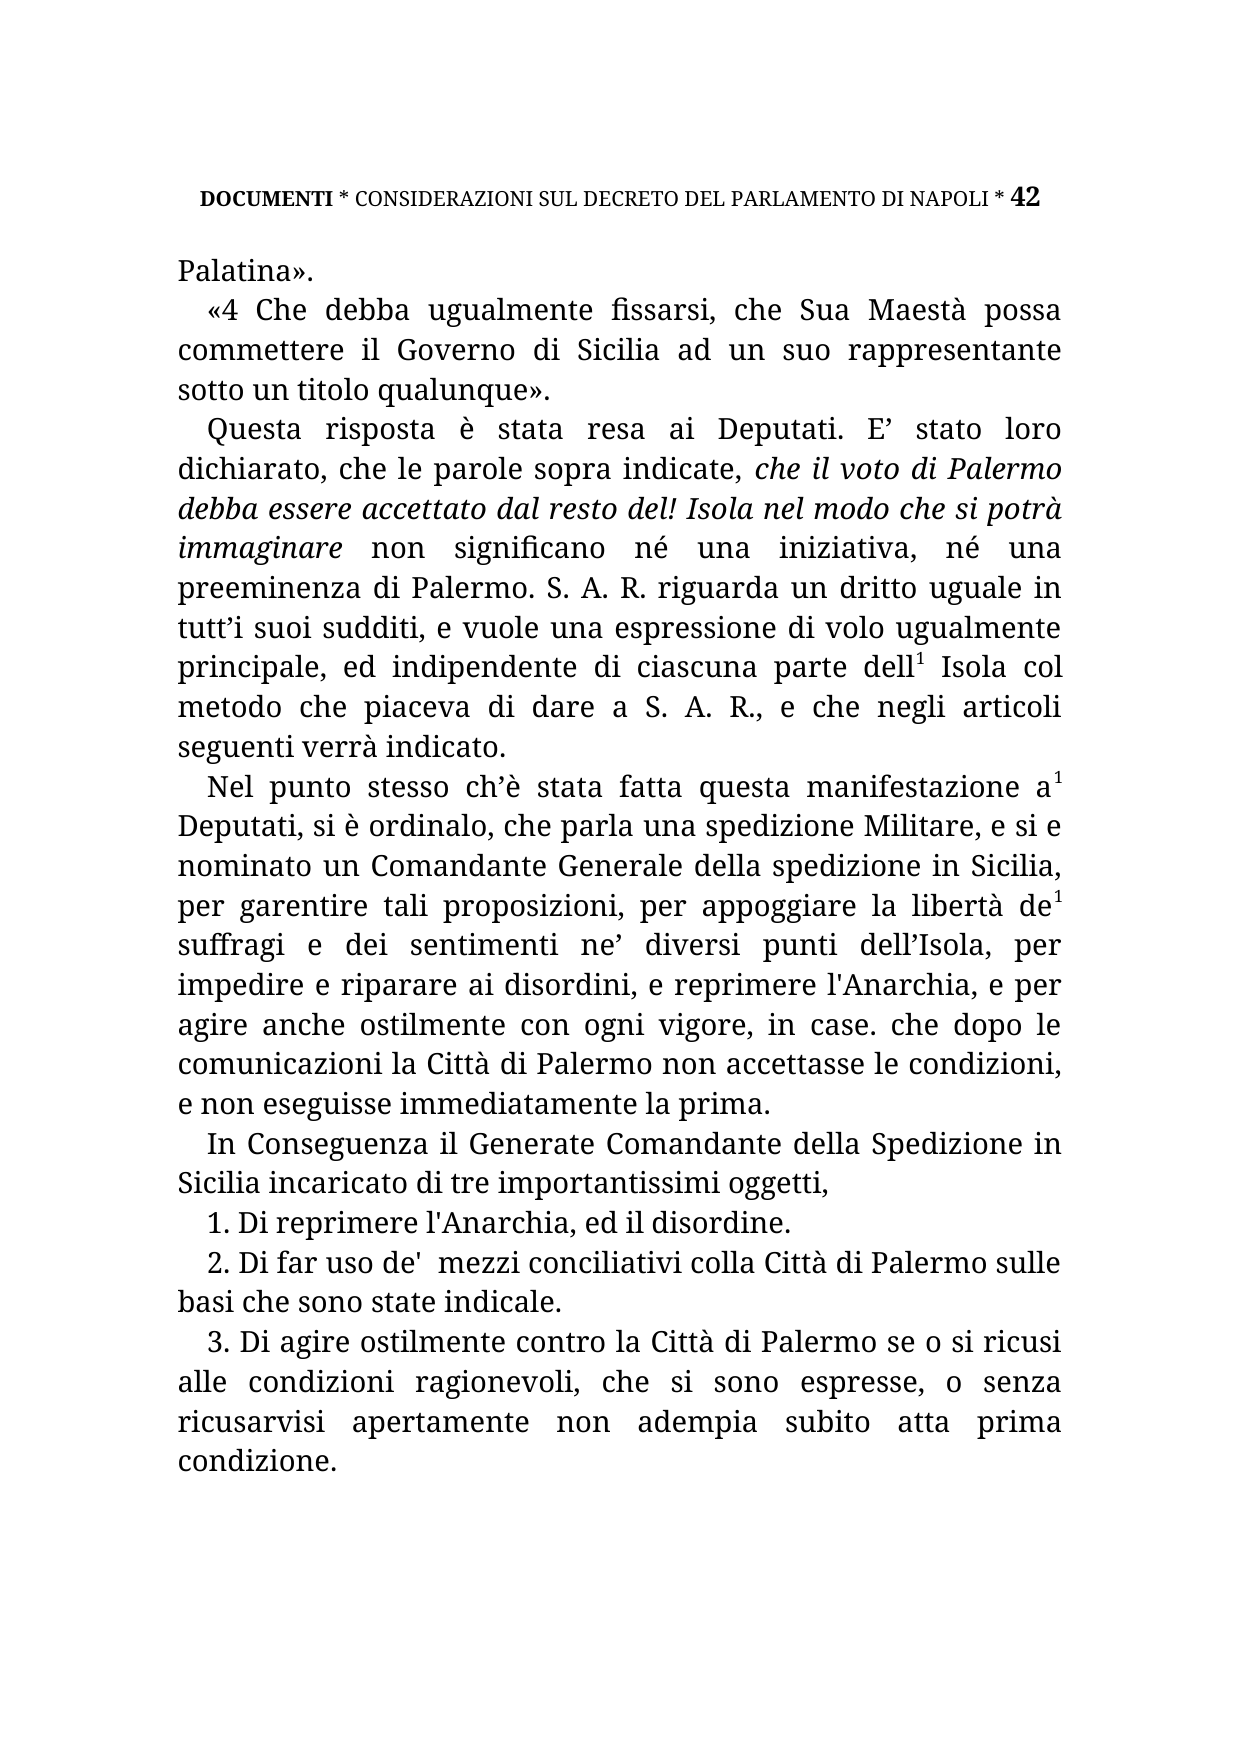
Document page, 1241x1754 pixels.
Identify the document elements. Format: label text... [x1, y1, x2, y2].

text Nel punto stesso ch’è stata fatta questa manifestazione a1 Deputati, si è ordinalo, che parla una spedizione Militare, e si e nominato un Comandante Generale della spedizione in Sicilia, per garentire tali proposizioni, per appoggiare la libertà de1 suffragi e dei sentimenti ne’ diversi punti dell’Isola, per impedire e riparare ai disordini, e reprimere l'Anarchia, e per agire anche ostilmente con ogni vigore, in case. che dopo le comunicazioni la Città di Palermo non accettasse le condizioni, e non eseguisse immediatamente la prima. [177, 766, 1063, 1123]
text Questa risposta è stata resa ai Deputati. E’ stato loro dichiarato, che le parole sopra indicate, che il voto di Palermo debba essere accettato dal resto del! Isola nel modo che si potrà immaginare non significano né una iniziativa, né una preeminenza di Palermo. S. A. R. riguarda un dritto uguale in tutt’i suoi sudditi, e vuole una espressione di volo ugualmente principale, ed indipendente di ciascuna parte dell1 Isola col metodo che piaceva di dare a S. A. R., e che negli articoli seguenti verrà indicato. [177, 409, 1063, 766]
text Palatina». [177, 250, 1063, 289]
text «4 Che debba ugualmente fissarsi, che Sua Maestà possa commettere il Governo di Sicilia ad un suo rappresentante sotto un titolo qualunque». [177, 289, 1063, 409]
text 2. Di far uso de' mezzi conciliativi colla Città di Palermo sulle basi che sono state indicale. [177, 1242, 1063, 1321]
text 3. Di agire ostilmente contro la Città di Palermo se o si ricusi alle condizioni ragionevoli, che si sono espresse, o senza ricusarvisi apertamente non adempia subito atta prima condizione. [177, 1321, 1063, 1480]
text 1. Di reprimere l'Anarchia, ed il disordine. [177, 1202, 1063, 1242]
text In Conseguenza il Generate Comandante della Spedizione in Sicilia incaricato di tre importantissimi oggetti, [177, 1123, 1063, 1202]
